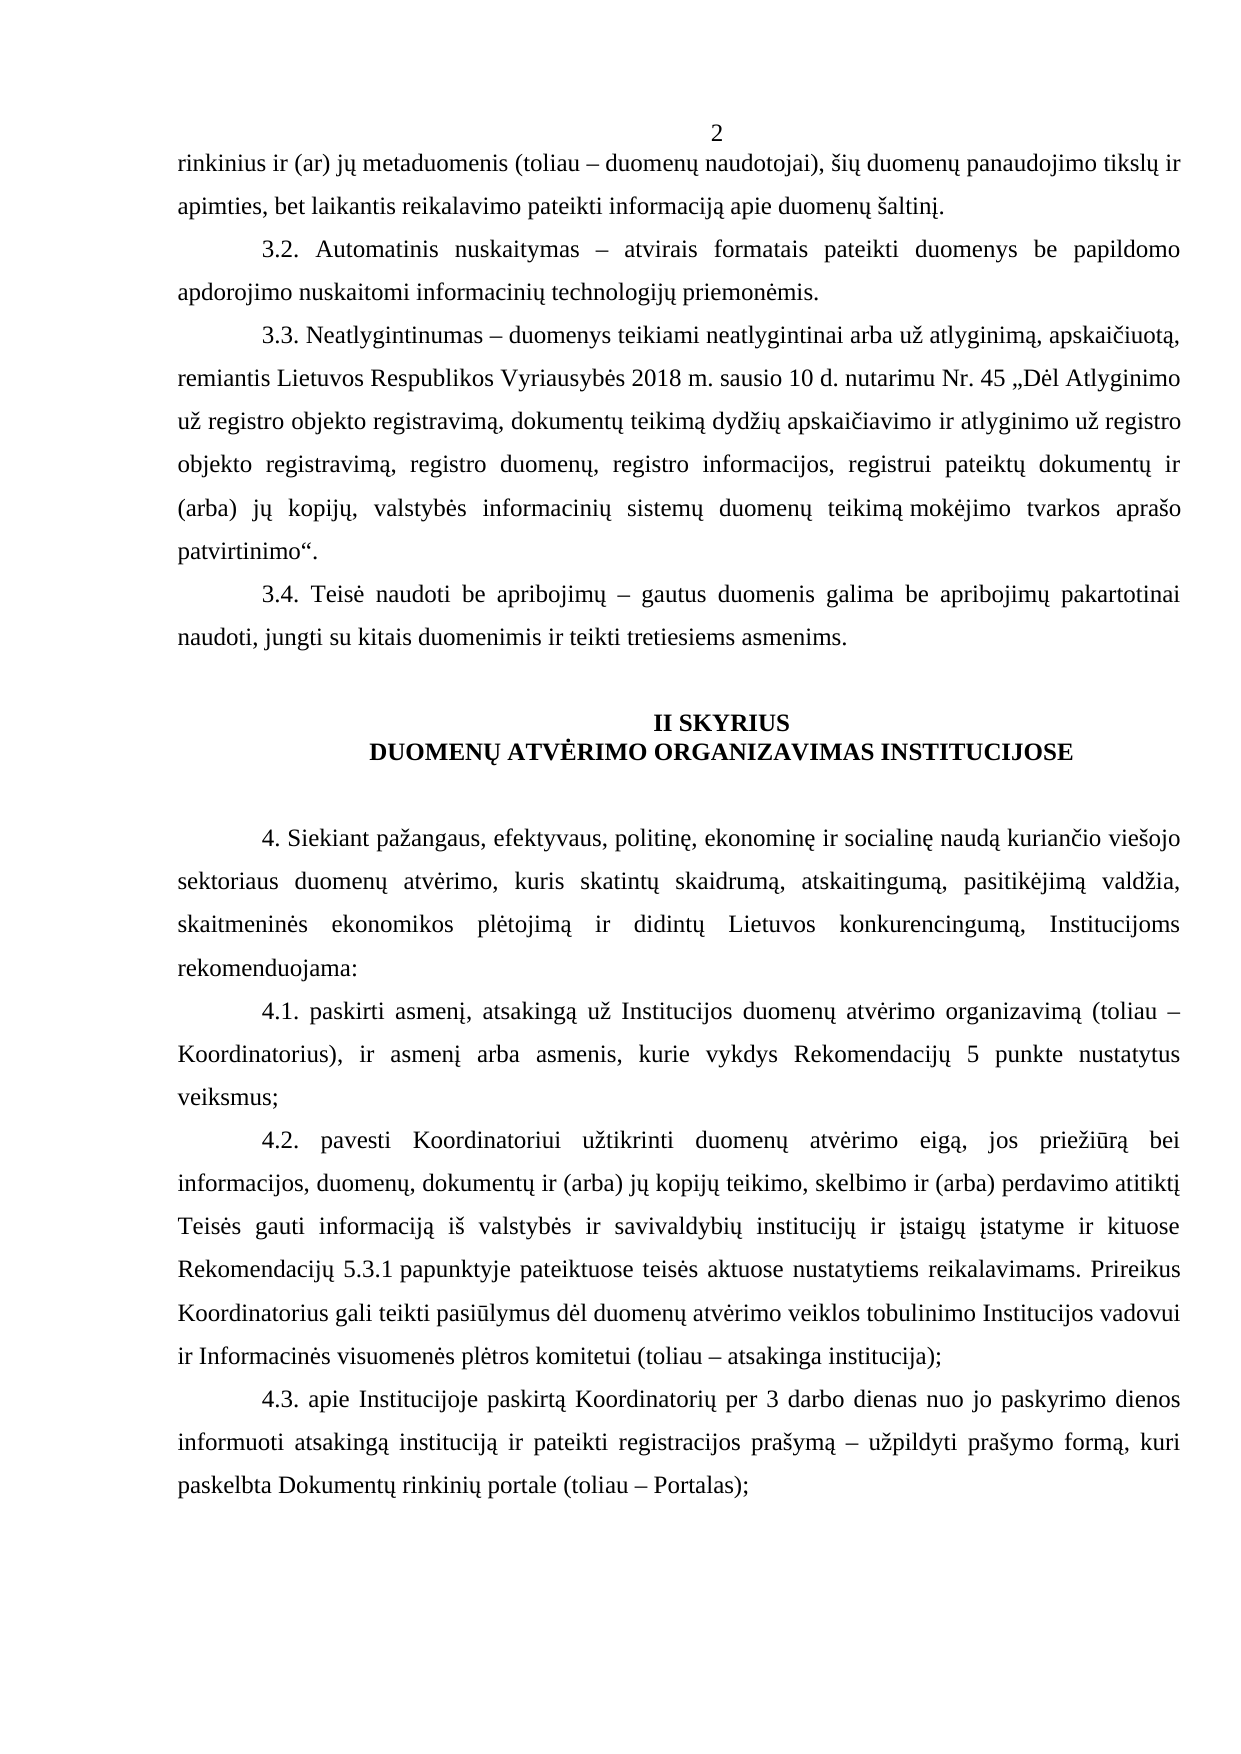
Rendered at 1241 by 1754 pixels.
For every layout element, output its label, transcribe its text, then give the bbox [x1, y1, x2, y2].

text 3.2. Automatinis nuskaitymas – atvirais formatais pateikti duomenys be papildomo apdorojimo nuskaitomi informacinių technologijų priemonėmis. [177, 234, 1181, 306]
text 4.3. apie Institucijoje paskirtą Koordinatorių per 3 darbo dienas nuo jo paskyrimo dienos informuoti atsakingą instituciją ir pateikti registracijos prašymą – užpildyti prašymo formą, kuri paskelbta Dokumentų rinkinių portale (toliau – Portalas); [177, 1384, 1181, 1499]
text II SKYRIUS [177, 708, 1181, 737]
text DUOMENŲ ATVĖRIMO ORGANIZAVIMAS INSTITUCIJOSE [177, 737, 1181, 766]
text rinkinius ir (ar) jų metaduomenis (toliau – duomenų naudotojai), šių duomenų panaudojimo tikslų ir apimties, bet laikantis reikalavimo pateikti informaciją apie duomenų šaltinį. [177, 148, 1181, 219]
text 4. Siekiant pažangaus, efektyvaus, politinę, ekonominę ir socialinę naudą kuriančio viešojo sektoriaus duomenų atvėrimo, kuris skatintų skaidrumą, atskaitingumą, pasitikėjimą valdžia, skaitmeninės ekonomikos plėtojimą ir didintų Lietuvos konkurencingumą, Institucijoms rekomenduojama: [177, 823, 1181, 981]
text 3.4. Teisė naudoti be apribojimų – gautus duomenis galima be apribojimų pakartotinai naudoti, jungti su kitais duomenimis ir teikti tretiesiems asmenims. [177, 579, 1181, 651]
text 3.3. Neatlygintinumas – duomenys teikiami neatlygintinai arba už atlyginimą, apskaičiuotą, remiantis Lietuvos Respublikos Vyriausybės 2018 m. sausio 10 d. nutarimu Nr. 45 „Dėl Atlyginimo už registro objekto registravimą, dokumentų teikimą dydžių apskaičiavimo ir atlyginimo už registro objekto registravimą, registro duomenų, registro informacijos, registrui pateiktų dokumentų ir (arba) jų kopijų, valstybės informacinių sistemų duomenų teikimą mokėjimo tvarkos aprašo patvirtinimo“. [177, 320, 1181, 564]
text 4.2. pavesti Koordinatoriui užtikrinti duomenų atvėrimo eigą, jos priežiūrą bei informacijos, duomenų, dokumentų ir (arba) jų kopijų teikimo, skelbimo ir (arba) perdavimo atitiktį Teisės gauti informaciją iš valstybės ir savivaldybių institucijų ir įstaigų įstatyme ir kituose Rekomendacijų 5.3.1 papunktyje pateiktuose teisės aktuose nustatytiems reikalavimams. Prireikus Koordinatorius gali teikti pasiūlymus dėl duomenų atvėrimo veiklos tobulinimo Institucijos vadovui ir Informacinės visuomenės plėtros komitetui (toliau – atsakinga institucija); [177, 1125, 1181, 1369]
text 4.1. paskirti asmenį, atsakingą už Institucijos duomenų atvėrimo organizavimą (toliau – Koordinatorius), ir asmenį arba asmenis, kurie vykdys Rekomendacijų 5 punkte nustatytus veiksmus; [177, 996, 1181, 1111]
